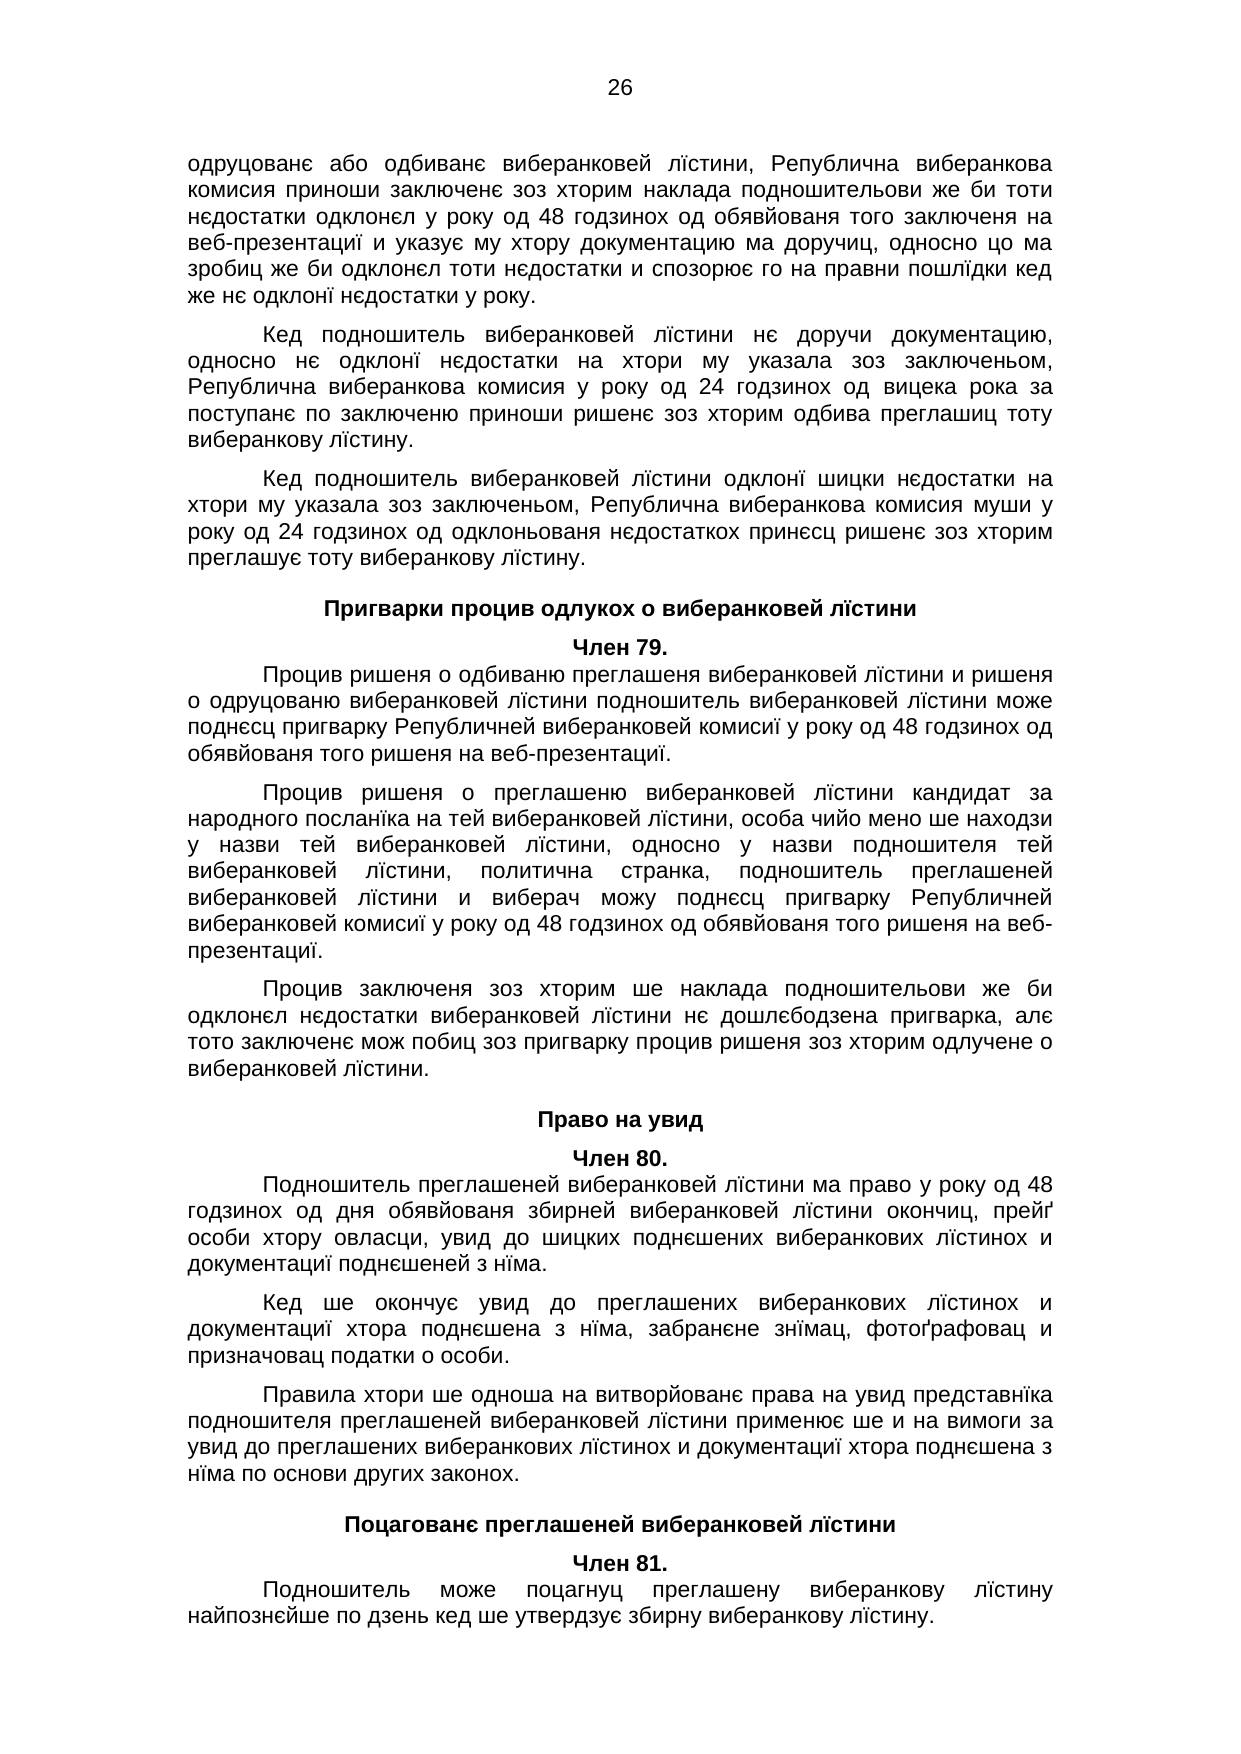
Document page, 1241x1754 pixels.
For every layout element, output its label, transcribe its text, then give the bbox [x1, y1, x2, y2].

text Член 81. [262, 1550, 978, 1576]
text Кед подношитель виберанковей лїстини нє доручи документацию, односно нє одклонї нєдостатки на хтори му указала зоз заключеньом, Републична виберанкова комисия у року од 24 годзинох од вицека рока за поступанє по заключеню приноши ришенє зоз хторим одбива преглашиц тоту виберанкову лїстину. [187, 321, 1053, 452]
text Пригварки процив одлукох о виберанковей лїстини [262, 595, 978, 622]
text Кед ше окончує увид до преглашених виберанкових лїстинох и документациї хтора поднєшена з нїма, забранєне знїмац, фотоґрафовац и призначовац податки о особи. [187, 1289, 1053, 1368]
text Член 80. [262, 1145, 978, 1171]
text одруцованє або одбиванє виберанковей лїстини, Републична виберанкова комисия приноши заключенє зоз хторим наклада подношительови же би тоти нєдостатки одклонєл у року од 48 годзинох од обявйованя того заключеня на веб-презентациї и указує му хтору документацию ма доручиц, односно цо ма зробиц же би одклонєл тоти нєдостатки и спозорює го на правни пошлїдки кед же нє одклонї нєдостатки у року. [187, 150, 1053, 308]
text Правила хтори ше одноша на витворйованє права на увид представнїка подношителя преглашеней виберанковей лїстини применює ше и на вимоги за увид до преглашених виберанкових лїстинох и документациї хтора поднєшена з нїма по основи других законох. [187, 1381, 1053, 1486]
text Подношитель може поцагнуц преглашену виберанкову лїстину найпознєйше по дзень кед ше утвердзує збирну виберанкову лїстину. [187, 1576, 1053, 1629]
text Процив ришеня о одбиваню преглашеня виберанковей лїстини и ришеня о одруцованю виберанковей лїстини подношитель виберанковей лїстини може поднєсц пригварку Републичней виберанковей комисиї у року од 48 годзинох од обявйованя того ришеня на веб-презентациї. [187, 661, 1053, 766]
text Право на увид [262, 1106, 978, 1132]
text Кед подношитель виберанковей лїстини одклонї шицки нєдостатки на хтори му указала зоз заключеньом, Републична виберанкова комисия муши у року од 24 годзинох од одклоньованя нєдостаткох принєсц ришенє зоз хторим преглашує тоту виберанкову лїстину. [187, 465, 1053, 570]
text Член 79. [262, 634, 978, 661]
text Подношитель преглашеней виберанковей лїстини ма право у року од 48 годзинох од дня обявйованя збирней виберанковей лїстини окончиц, прейґ особи хтору овласци, увид до шицких поднєшених виберанкових лїстинох и документациї поднєшеней з нїма. [187, 1171, 1053, 1276]
text Процив ришеня о преглашеню виберанковей лїстини кандидат за народного посланїка на тей виберанковей лїстини, особа чийо мено ше находзи у назви тей виберанковей лїстини, односно у назви подношителя тей виберанковей лїстини, политична странка, подношитель преглашеней виберанковей лїстини и виберач можу поднєсц пригварку Републичней виберанковей комисиї у року од 48 годзинох од обявйованя того ришеня на веб-презентациї. [187, 778, 1053, 963]
text Поцагованє преглашеней виберанковей лїстини [262, 1511, 978, 1537]
text Процив заключеня зоз хторим ше наклада подношительови же би одклонєл нєдостатки виберанковей лїстини нє дошлєбодзена пригварка, алє тото заключенє мож побиц зоз пригварку процив ришеня зоз хторим одлучене о виберанковей лїстини. [187, 975, 1053, 1081]
